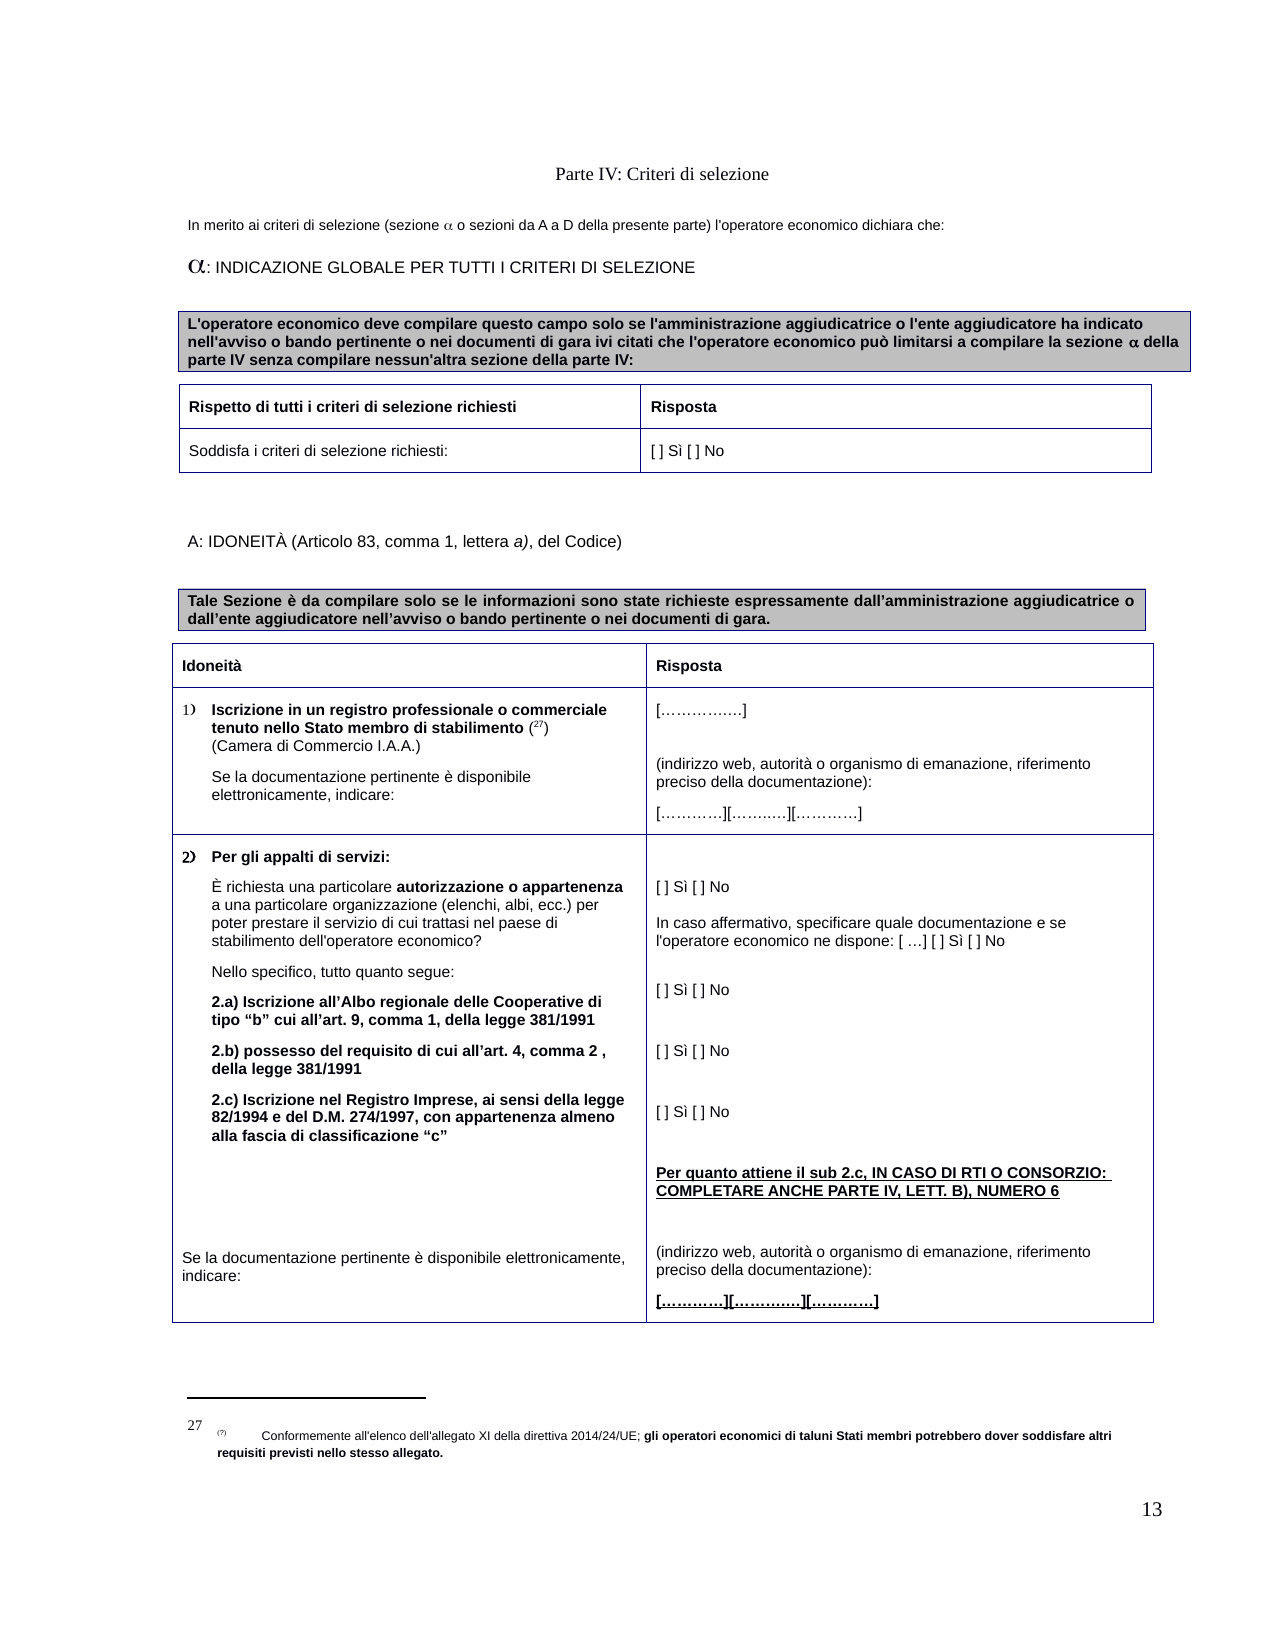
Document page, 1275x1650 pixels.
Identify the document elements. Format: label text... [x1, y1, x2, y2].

title : Indicazione globale per tutti i criteri di selezione [187, 253, 1137, 279]
table_header Risposta [647, 644, 1153, 687]
table_header Risposta [641, 385, 1151, 428]
table_header Idoneità [173, 644, 646, 687]
table_cell Iscrizione in un registro professionale o commerciale tenuto nello Stato membro di stabilimento () (Camera di Commercio I.A.A.) Se la documentazione pertinente è disponibile elettronicamente, indicare: [173, 688, 646, 834]
table_header Rispetto di tutti i criteri di selezione richiesti [180, 385, 640, 428]
text L'operatore economico deve compilare questo campo solo se l'amministrazione aggiudicatrice o l'ente aggiudicatore ha indicato nell'avviso o bando pertinente o nei documenti di gara ivi citati che l'operatore economico può limitarsi a compilare la sezione  della parte IV senza compilare nessun'altra sezione della parte IV: [179, 312, 1190, 371]
table_cell Soddisfa i criteri di selezione richiesti: [180, 429, 640, 472]
table_cell [………….…] (indirizzo web, autorità o organismo di emanazione, riferimento preciso della documentazione): […………][……..…][…………] [647, 688, 1153, 834]
text In merito ai criteri di selezione (sezione  o sezioni da A a D della presente parte) l'operatore economico dichiara che: [187, 217, 1137, 234]
title A: Idoneità (Articolo 83, comma 1, lettera a), del Codice) [187, 532, 1137, 551]
text Parte IV: Criteri di selezione [187, 162, 1137, 184]
table_cell [ ] Sì [ ] No In caso affermativo, specificare quale documentazione e se l'operatore economico ne dispone: [ …] [ ] Sì [ ] No [ ] Sì [ ] No [ ] Sì [ ] No [ ] Sì [ ] No Per quanto attiene il sub 2.c, IN CASO DI RTI O CONSORZIO: COMPLETARE ANCHE PARTE IV, LETT. B), NUMERO 6 (indirizzo web, autorità o organismo di emanazione, riferimento preciso della documentazione): […………][……….…][…………] [647, 835, 1153, 1322]
text Tale Sezione è da compilare solo se le informazioni sono state richieste espressamente dall’amministrazione aggiudicatrice o dall’ente aggiudicatore nell’avviso o bando pertinente o nei documenti di gara. [179, 590, 1145, 630]
table_cell Per gli appalti di servizi: È richiesta una particolare autorizzazione o appartenenza a una particolare organizzazione (elenchi, albi, ecc.) per poter prestare il servizio di cui trattasi nel paese di stabilimento dell'operatore economico? Nello specifico, tutto quanto segue: 2.a) Iscrizione all’Albo regionale delle Cooperative di tipo “b” cui all’art. 9, comma 1, della legge 381/1991 2.b) possesso del requisito di cui all’art. 4, comma 2 , della legge 381/1991 2.c) Iscrizione nel Registro Imprese, ai sensi della legge 82/1994 e del D.M. 274/1997, con appartenenza almeno alla fascia di classificazione “c” Se la documentazione pertinente è disponibile elettronicamente, indicare: [173, 835, 646, 1322]
table_cell [ ] Sì [ ] No [641, 429, 1151, 472]
